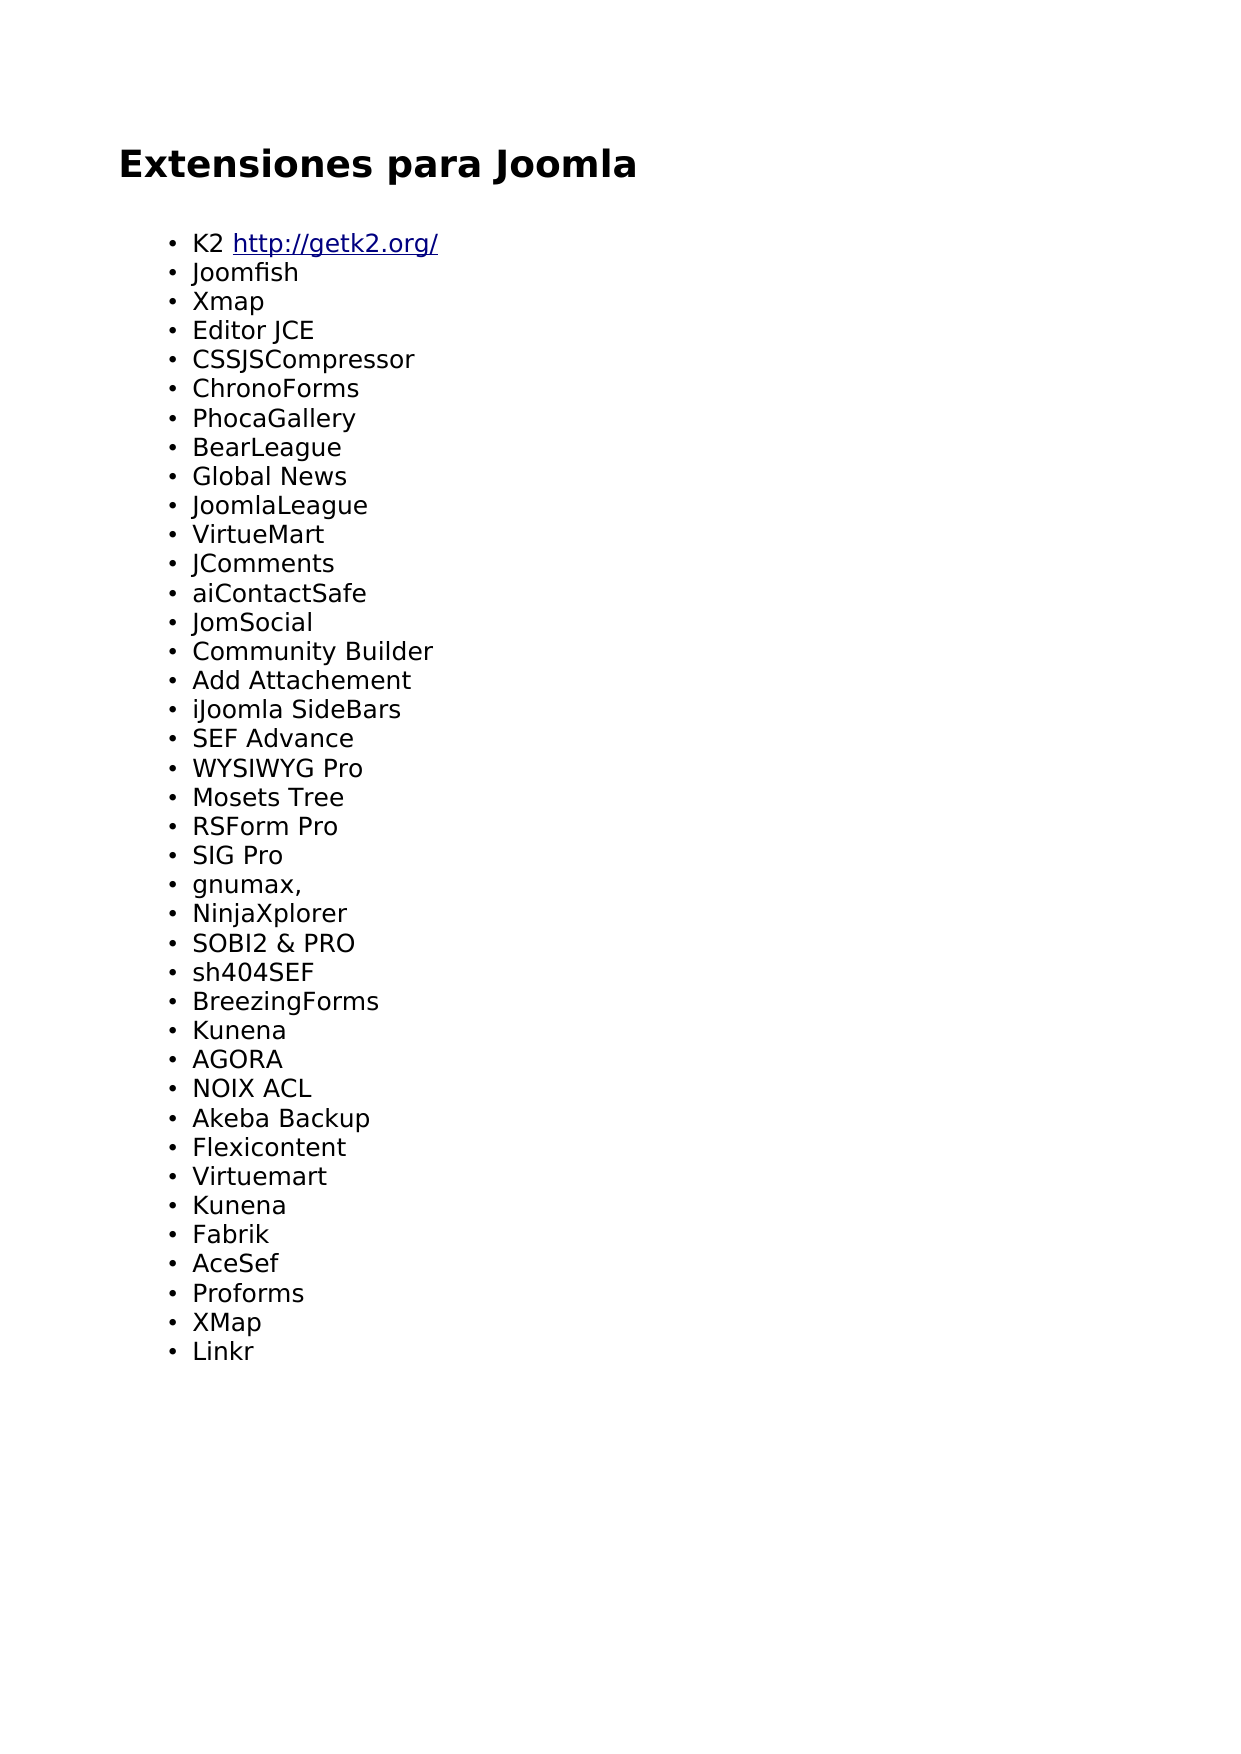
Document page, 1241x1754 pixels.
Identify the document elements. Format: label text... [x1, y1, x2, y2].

list Mosets Tree [177, 783, 1122, 812]
list NinjaXplorer [177, 899, 1122, 929]
list Joomfish [177, 258, 1122, 287]
list aiContactSafe [177, 579, 1122, 608]
list Akeba Backup [177, 1104, 1122, 1133]
list Kunena [177, 1016, 1122, 1045]
list JomSocial [177, 608, 1122, 637]
list Fabrik [177, 1220, 1122, 1249]
list Xmap [177, 287, 1122, 316]
list RSForm Pro [177, 812, 1122, 841]
list Kunena [177, 1191, 1122, 1220]
list WYSIWYG Pro [177, 754, 1122, 783]
list Global News [177, 462, 1122, 491]
list BreezingForms [177, 987, 1122, 1016]
list SIG Pro [177, 841, 1122, 870]
list PhocaGallery [177, 404, 1122, 433]
subtitle Extensiones para Joomla [118, 143, 1122, 187]
list Proforms [177, 1279, 1122, 1308]
list JComments [177, 549, 1122, 579]
list AGORA [177, 1045, 1122, 1074]
list SOBI2 & PRO [177, 929, 1122, 958]
list XMap [177, 1308, 1122, 1337]
list Flexicontent [177, 1133, 1122, 1162]
list Linkr [177, 1337, 1122, 1366]
list NOIX ACL [177, 1074, 1122, 1104]
list Community Builder [177, 637, 1122, 666]
list iJoomla SideBars [177, 695, 1122, 724]
list sh404SEF [177, 958, 1122, 987]
list K2 http://getk2.org/ [177, 229, 1122, 258]
list AceSef [177, 1249, 1122, 1279]
list CSSJSCompressor [177, 345, 1122, 374]
list ChronoForms [177, 374, 1122, 404]
list BearLeague [177, 433, 1122, 462]
list SEF Advance [177, 724, 1122, 754]
list JoomlaLeague [177, 491, 1122, 520]
list Editor JCE [177, 316, 1122, 345]
list Virtuemart [177, 1162, 1122, 1191]
list Add Attachement [177, 666, 1122, 695]
list gnumax, [177, 870, 1122, 899]
list VirtueMart [177, 520, 1122, 549]
